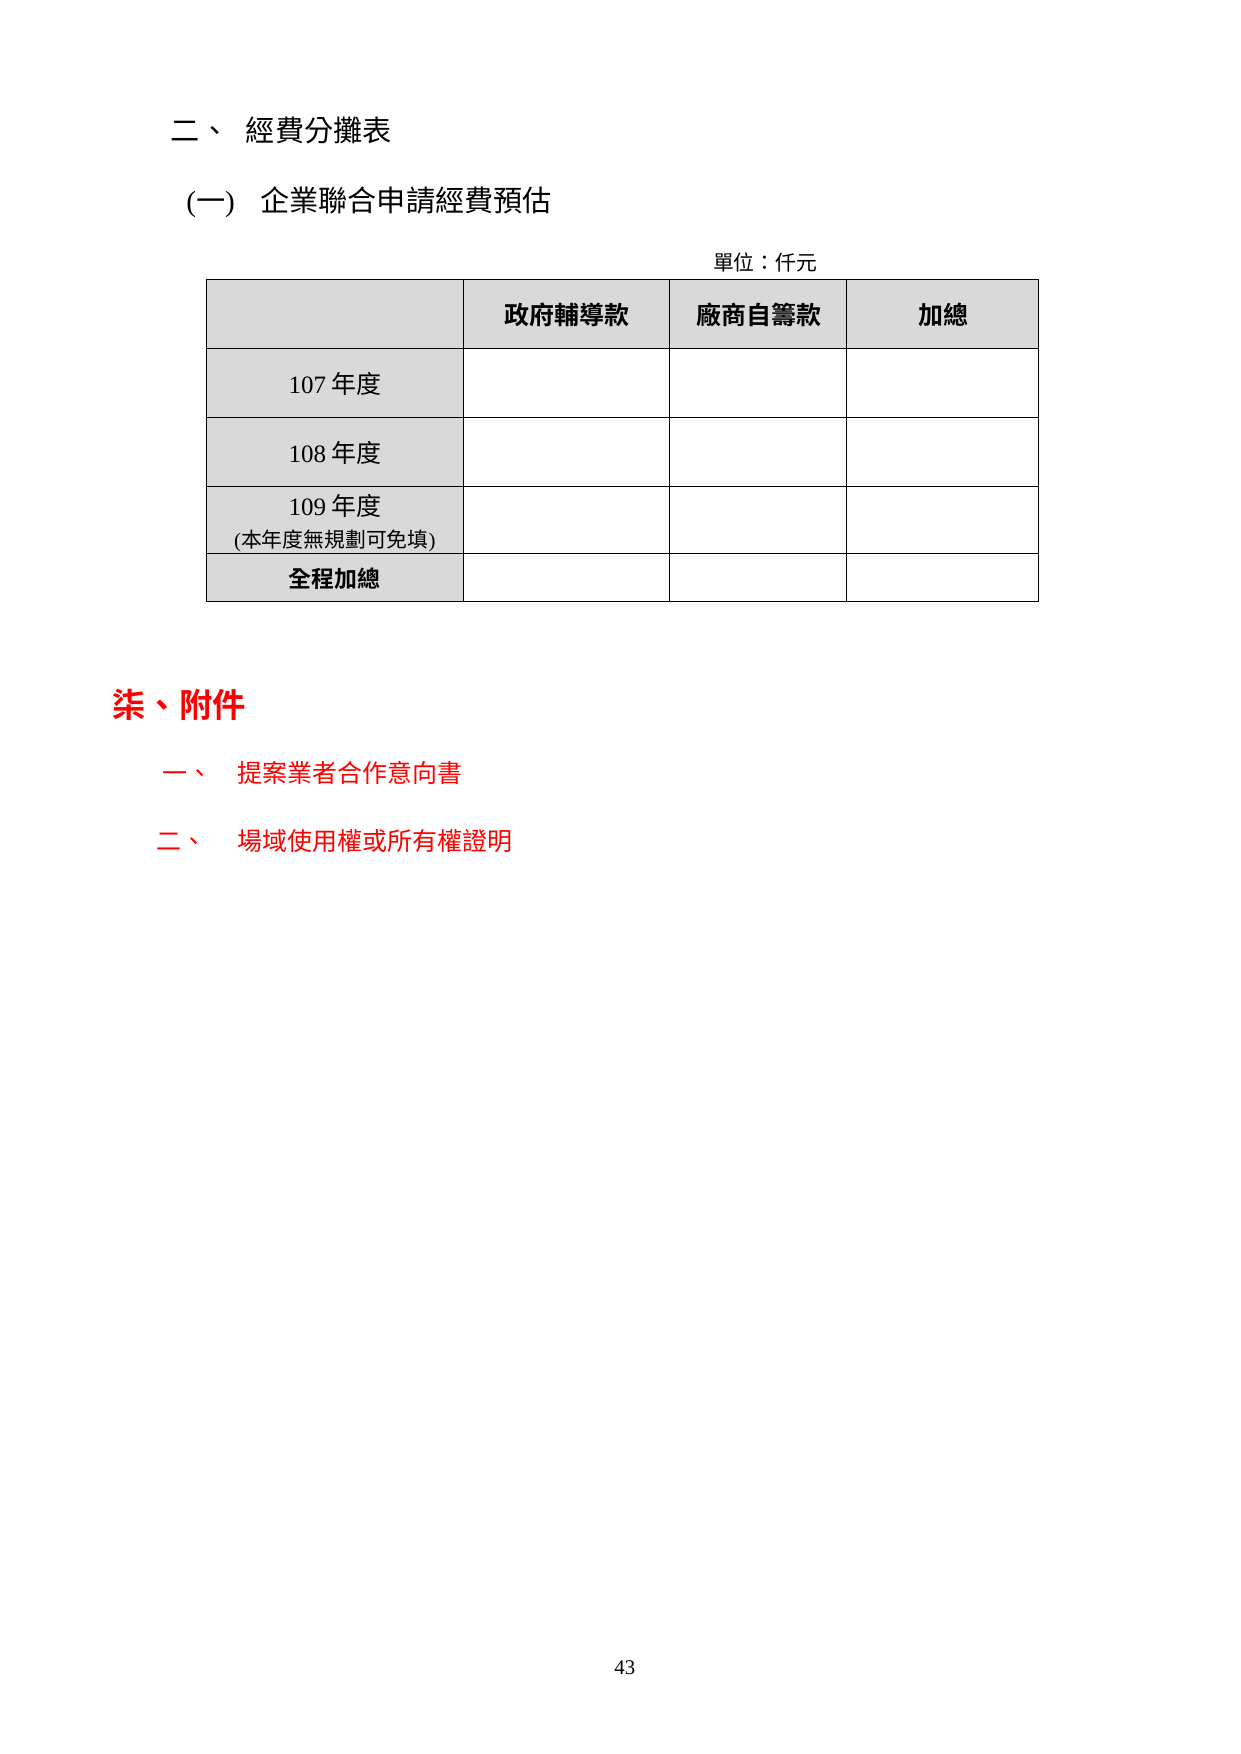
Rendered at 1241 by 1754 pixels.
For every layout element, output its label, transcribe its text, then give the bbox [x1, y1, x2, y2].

table_cell 108年度 [207, 418, 463, 486]
list 提案業者合作意向書 [162, 737, 1137, 805]
text 單位：仟元 [515, 245, 1137, 279]
table_header 政府輔導款 [464, 280, 669, 348]
table_cell 109年度 (本年度無規劃可免填) [207, 487, 463, 553]
table_cell 107年度 [207, 349, 463, 417]
table_header 廠商自籌款 [670, 280, 846, 348]
list 企業聯合申請經費預估 [186, 164, 1137, 232]
table_cell [464, 554, 669, 601]
table_header [207, 280, 463, 348]
table_cell [847, 418, 1038, 486]
table_cell [670, 487, 846, 553]
table_cell [464, 487, 669, 553]
table_cell 全程加總 [207, 554, 463, 601]
table_cell [464, 418, 669, 486]
table_cell [670, 349, 846, 417]
list 場域使用權或所有權證明 [157, 805, 1137, 873]
table_cell [847, 554, 1038, 601]
table_cell [464, 349, 669, 417]
table_header 加總 [847, 280, 1038, 348]
text 柒、附件 [112, 669, 1137, 737]
table_cell [670, 554, 846, 601]
list 經費分攤表 [171, 102, 1137, 152]
table_cell [847, 349, 1038, 417]
table_cell [847, 487, 1038, 553]
table_cell [670, 418, 846, 486]
